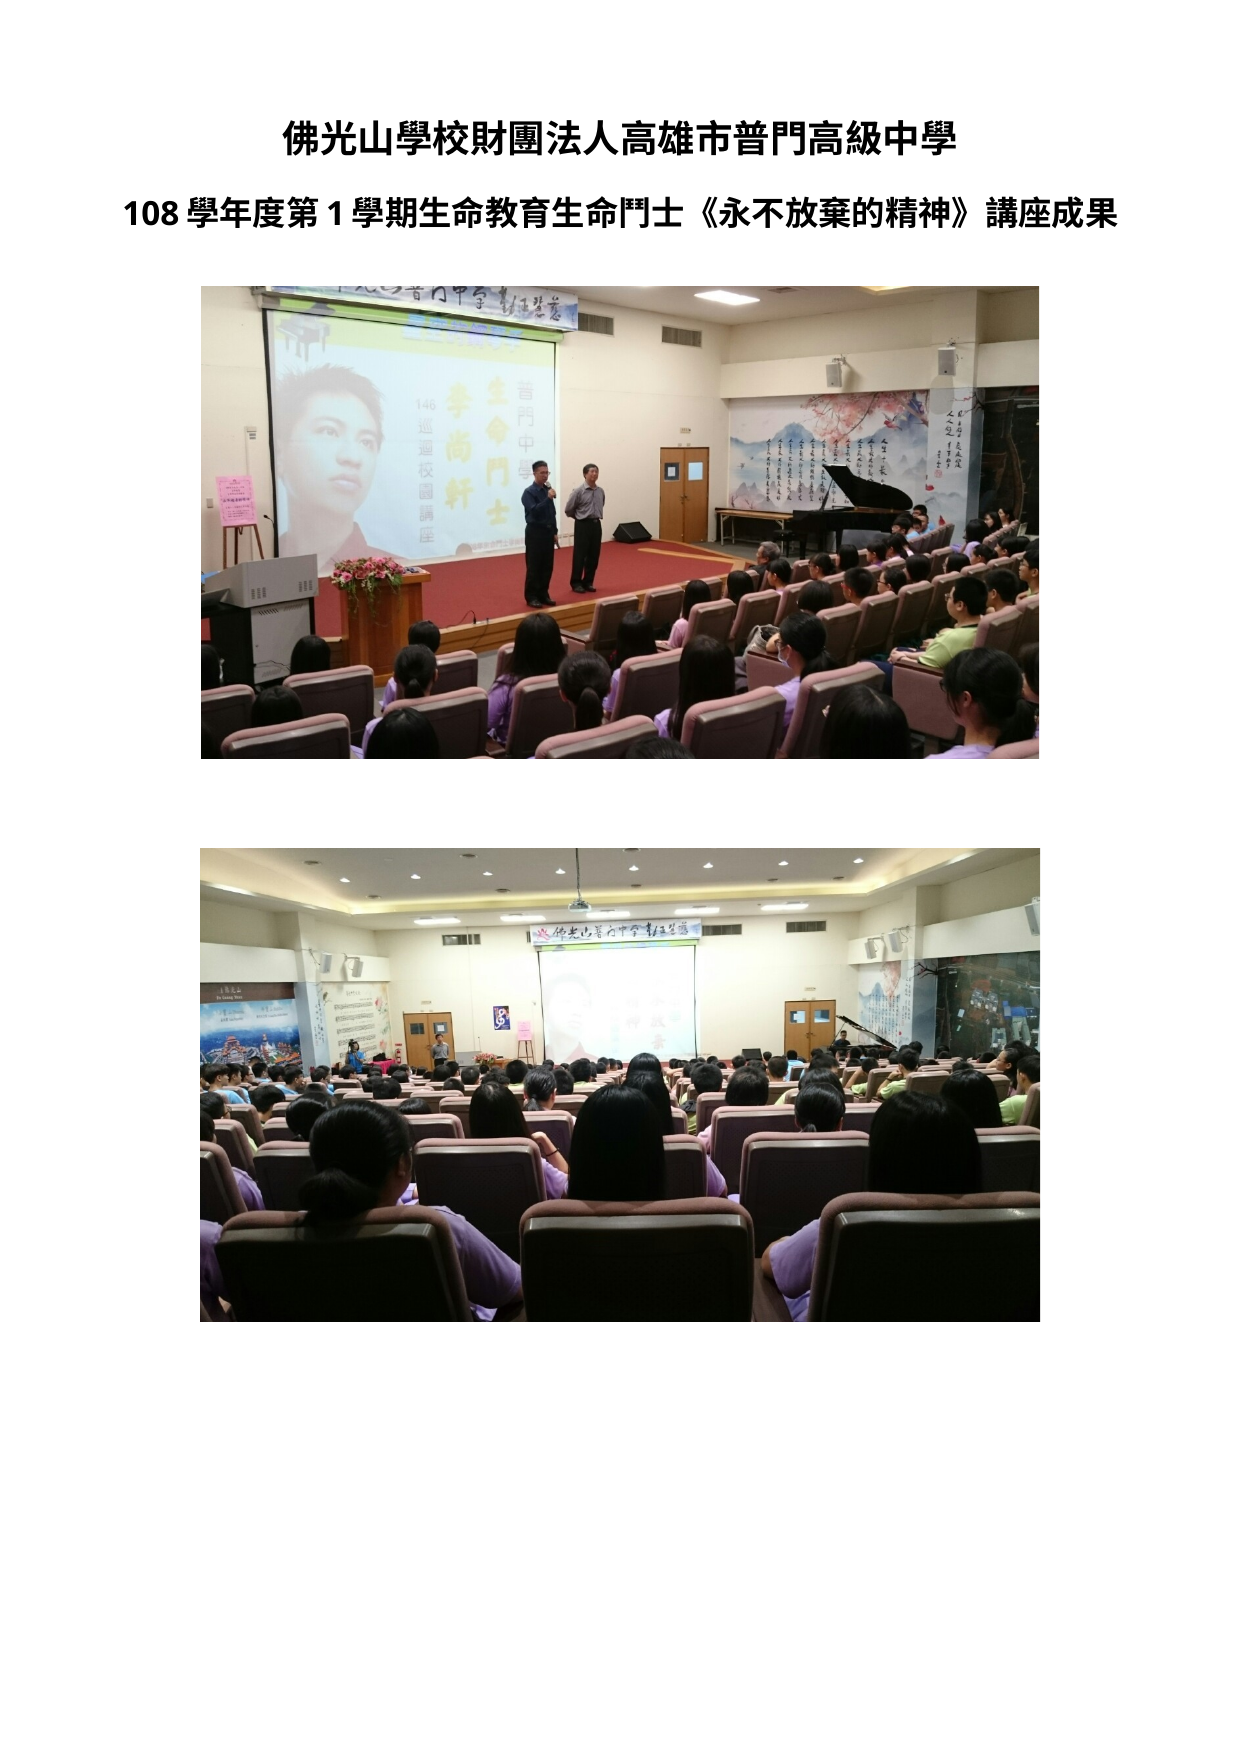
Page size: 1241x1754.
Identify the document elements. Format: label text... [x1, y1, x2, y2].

picture [200, 848, 1041, 1322]
picture [201, 286, 1040, 759]
text 佛光山學校財團法人高雄市普門高級中學 [118, 99, 1122, 174]
text 108學年度第1學期生命教育生命鬥士《永不放棄的精神》講座成果 [118, 174, 1122, 249]
